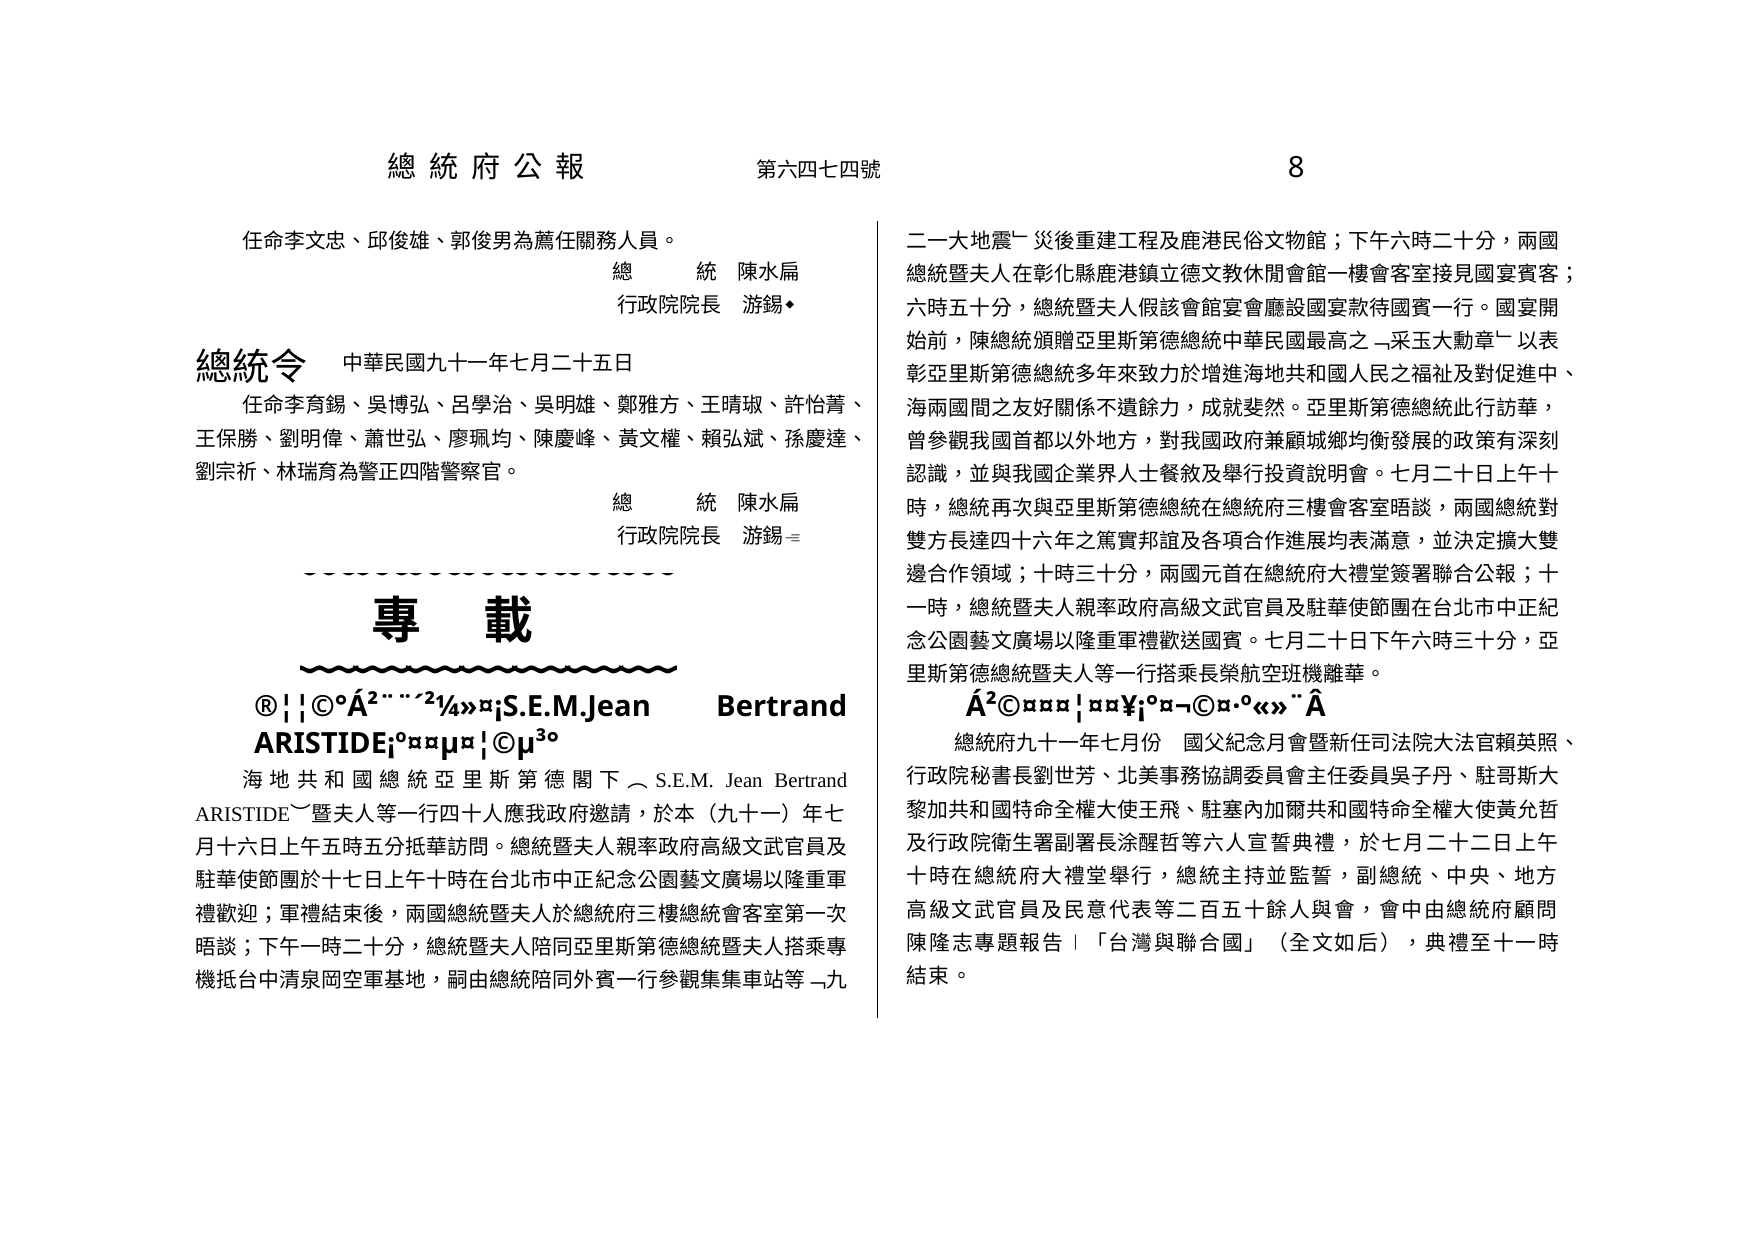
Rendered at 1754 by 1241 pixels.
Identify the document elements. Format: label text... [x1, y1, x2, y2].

table_header ﹏﹏﹏﹏﹏﹏﹏﹏﹏ [297, 574, 680, 599]
table_cell ﹏﹏﹏﹏﹏﹏﹏﹏﹏ [297, 649, 680, 674]
text Á²©¤¤¤¦¤¤¥¡°¤¬©¤·º«»¨Â [966, 688, 1559, 724]
text 總 統 陳水扁 [195, 490, 800, 515]
text ®¦¦©°Á²¨¨´²¼»¤¡S.E.M.Jean Bertrand ARISTIDE¡º¤¤µ¤¦©µ³° [254, 686, 847, 761]
text 任命李文忠、邱俊雄、郭俊男為薦任關務人員。 [195, 222, 847, 255]
text 行政院院長 游錫 [195, 292, 800, 317]
text 海地共和國總統亞里斯第德閣下︵S.E.M. Jean Bertrand ARISTIDE︶暨夫人等一行四十人應我政府邀請，於本（九十一）年七月十六日上午五時五分抵華訪問。總統暨夫人親率政府高級文武官員及駐華使節團於十七日上午十時在台北市中正紀念公園藝文廣場以隆重軍禮歡迎；軍禮結束後，兩國總統暨夫人於總統府三樓總統會客室第一次晤談；下午一時二十分，總統暨夫人陪同亞里斯第德總統暨夫人搭乘專機抵台中清泉岡空軍基地，嗣由總統陪同外賓一行參觀集集車站等﹁九二一大地震﹂災後重建工程及鹿港民俗文物館；下午六時二十分，兩國總統暨夫人在彰化縣鹿港鎮立德文教休閒會館一樓會客室接見國宴賓客；六時五十分，總統暨夫人假該會館宴會廳設國宴款待國賓一行。國宴開始前，陳總統頒贈亞里斯第德總統中華民國最高之﹁采玉大勳章﹂以表彰亞里斯第德總統多年來致力於增進海地共和國人民之福祉及對促進中、海兩國間之友好關係不遺餘力，成就斐然。亞里斯第德總統此行訪華，曾參觀我國首都以外地方，對我國政府兼顧城鄉均衡發展的政策有深刻認識，並與我國企業界人士餐敘及舉行投資說明會。七月二十日上午十時，總統再次與亞里斯第德總統在總統府三樓會客室晤談，兩國總統對雙方長達四十六年之篤實邦誼及各項合作進展均表滿意，並決定擴大雙邊合作領域；十時三十分，兩國元首在總統府大禮堂簽署聯合公報；十一時，總統暨夫人親率政府高級文武官員及駐華使節團在台北市中正紀念公園藝文廣場以隆重軍禮歡送國賓。七月二十日下午六時三十分，亞里斯第德總統暨夫人等一行搭乘長榮航空班機離華。 [907, 222, 1559, 688]
text 總統府九十一年七月份 國父紀念月會暨新任司法院大法官賴英照、行政院秘書長劉世芳、北美事務協調委員會主任委員吳子丹、駐哥斯大黎加共和國特命全權大使王飛、駐塞內加爾共和國特命全權大使黃允哲及行政院衛生署副署長涂醒哲等六人宣誓典禮，於七月二十二日上午十時在總統府大禮堂舉行，總統主持並監誓，副總統、中央、地方高級文武官員及民意代表等二百五十餘人與會，會中由總統府顧問陳隆志專題報告∣「台灣與聯合國」（全文如后），典禮至十一時結束。 [907, 724, 1559, 990]
table_header [192, 574, 297, 599]
text 任命李育錫、吳博弘、呂學治、吳明雄、鄭雅方、王晴琡、許怡菁、王保勝、劉明偉、蕭世弘、廖珮均、陳慶峰、黃文權、賴弘斌、孫慶達、劉宗祈、林瑞育為警正四階警察官。 [195, 386, 847, 486]
text 總 統 陳水扁 [195, 259, 800, 284]
table_cell [192, 649, 297, 674]
table_cell [192, 599, 297, 649]
table_header 總統令 [192, 343, 340, 386]
text 海地共和國總統亞里斯第德閣下︵S.E.M. Jean Bertrand ARISTIDE︶暨夫人等一行四十人應我政府邀請，於本（九十一）年七月十六日上午五時五分抵華訪問。總統暨夫人親率政府高級文武官員及駐華使節團於十七日上午十時在台北市中正紀念公園藝文廣場以隆重軍禮歡迎；軍禮結束後，兩國總統暨夫人於總統府三樓總統會客室第一次晤談；下午一時二十分，總統暨夫人陪同亞里斯第德總統暨夫人搭乘專機抵台中清泉岡空軍基地，嗣由總統陪同外賓一行參觀集集車站等﹁九二一大地震﹂災後重建工程及鹿港民俗文物館；下午六時二十分，兩國總統暨夫人在彰化縣鹿港鎮立德文教休閒會館一樓會客室接見國宴賓客；六時五十分，總統暨夫人假該會館宴會廳設國宴款待國賓一行。國宴開始前，陳總統頒贈亞里斯第德總統中華民國最高之﹁采玉大勳章﹂以表彰亞里斯第德總統多年來致力於增進海地共和國人民之福祉及對促進中、海兩國間之友好關係不遺餘力，成就斐然。亞里斯第德總統此行訪華，曾參觀我國首都以外地方，對我國政府兼顧城鄉均衡發展的政策有深刻認識，並與我國企業界人士餐敘及舉行投資說明會。七月二十日上午十時，總統再次與亞里斯第德總統在總統府三樓會客室晤談，兩國總統對雙方長達四十六年之篤實邦誼及各項合作進展均表滿意，並決定擴大雙邊合作領域；十時三十分，兩國元首在總統府大禮堂簽署聯合公報；十一時，總統暨夫人親率政府高級文武官員及駐華使節團在台北市中正紀念公園藝文廣場以隆重軍禮歡送國賓。七月二十日下午六時三十分，亞里斯第德總統暨夫人等一行搭乘長榮航空班機離華。 [195, 761, 847, 994]
table_cell 專載 [297, 599, 680, 649]
text 行政院院長 游錫 [195, 524, 800, 549]
table_header 中華民國九十一年七月二十五日 [340, 343, 852, 386]
